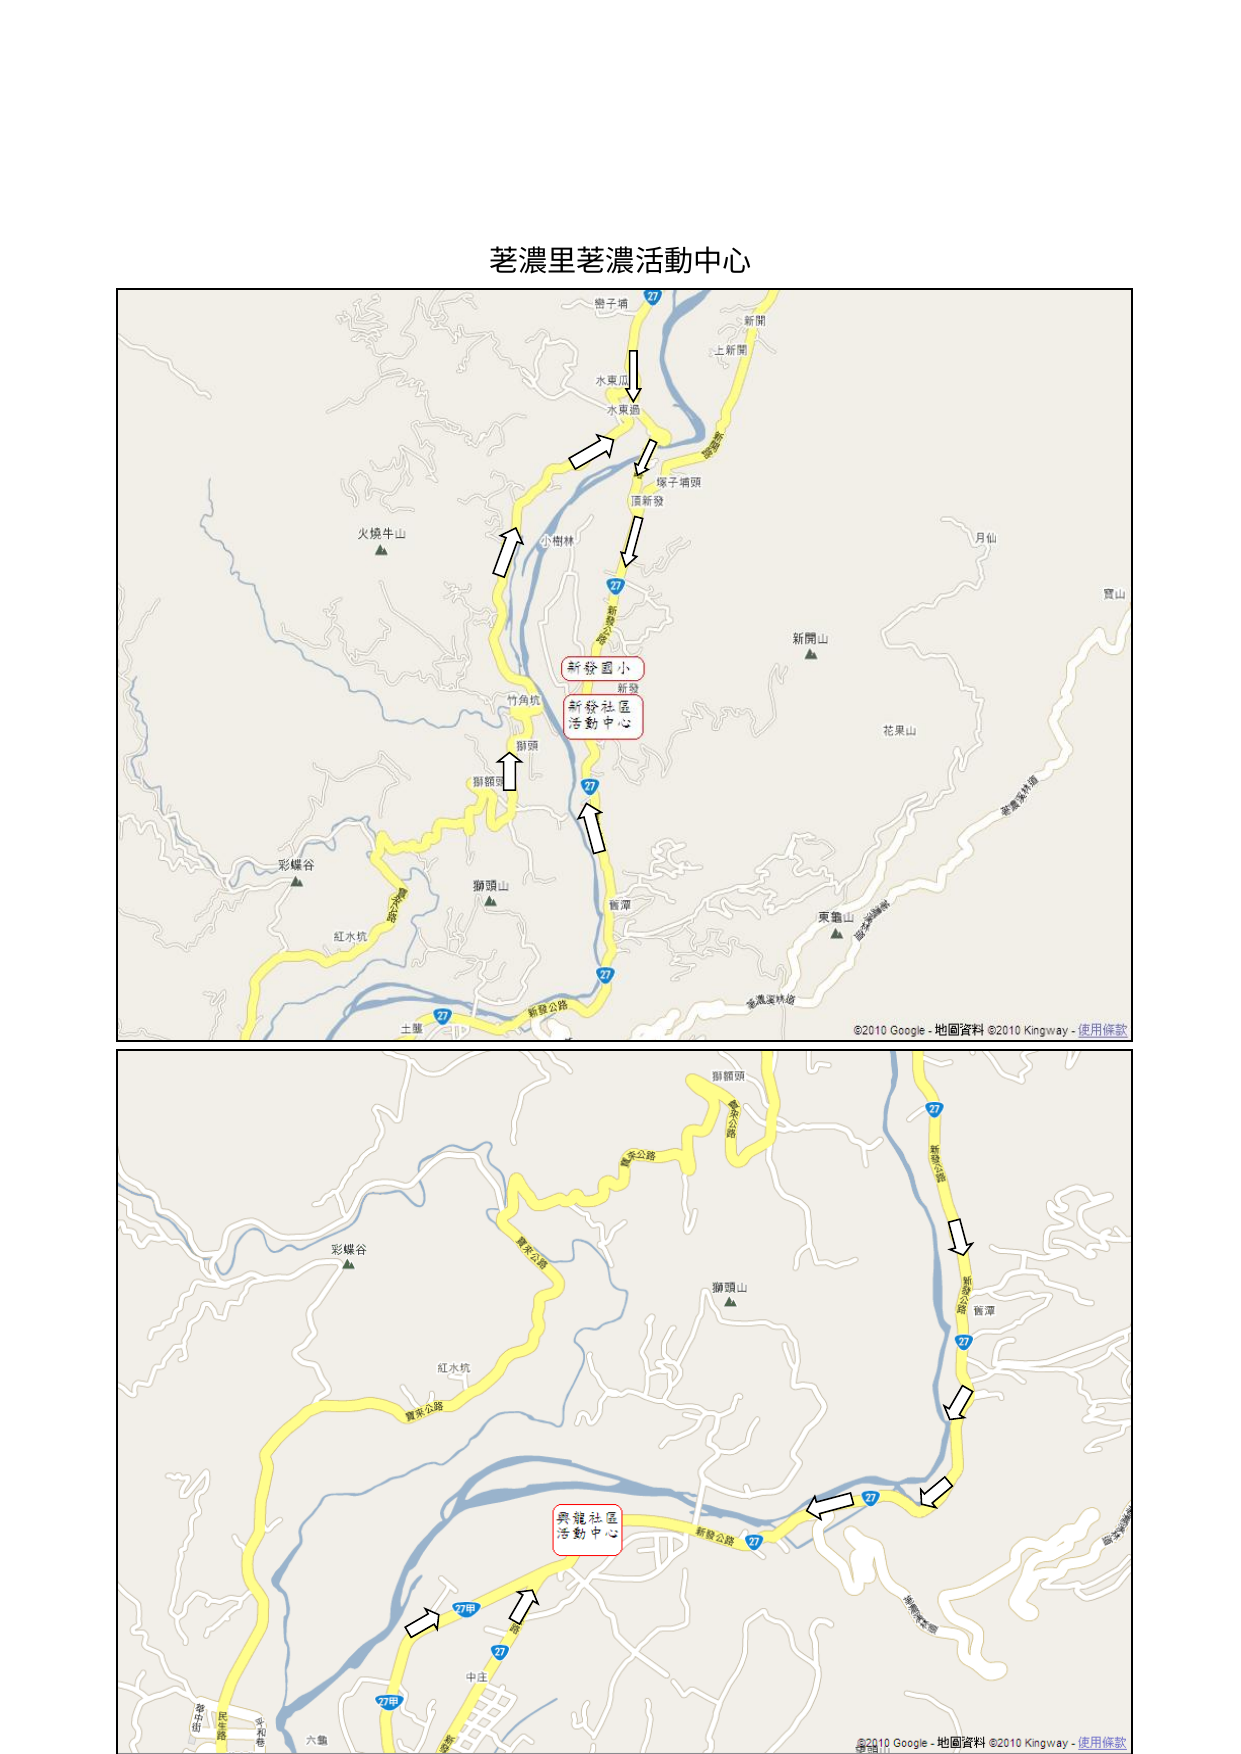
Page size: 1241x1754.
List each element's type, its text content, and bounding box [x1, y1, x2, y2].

picture [118, 290, 1131, 1040]
text 荖濃里荖濃活動中心 [118, 237, 1122, 280]
picture [118, 1051, 1131, 1754]
